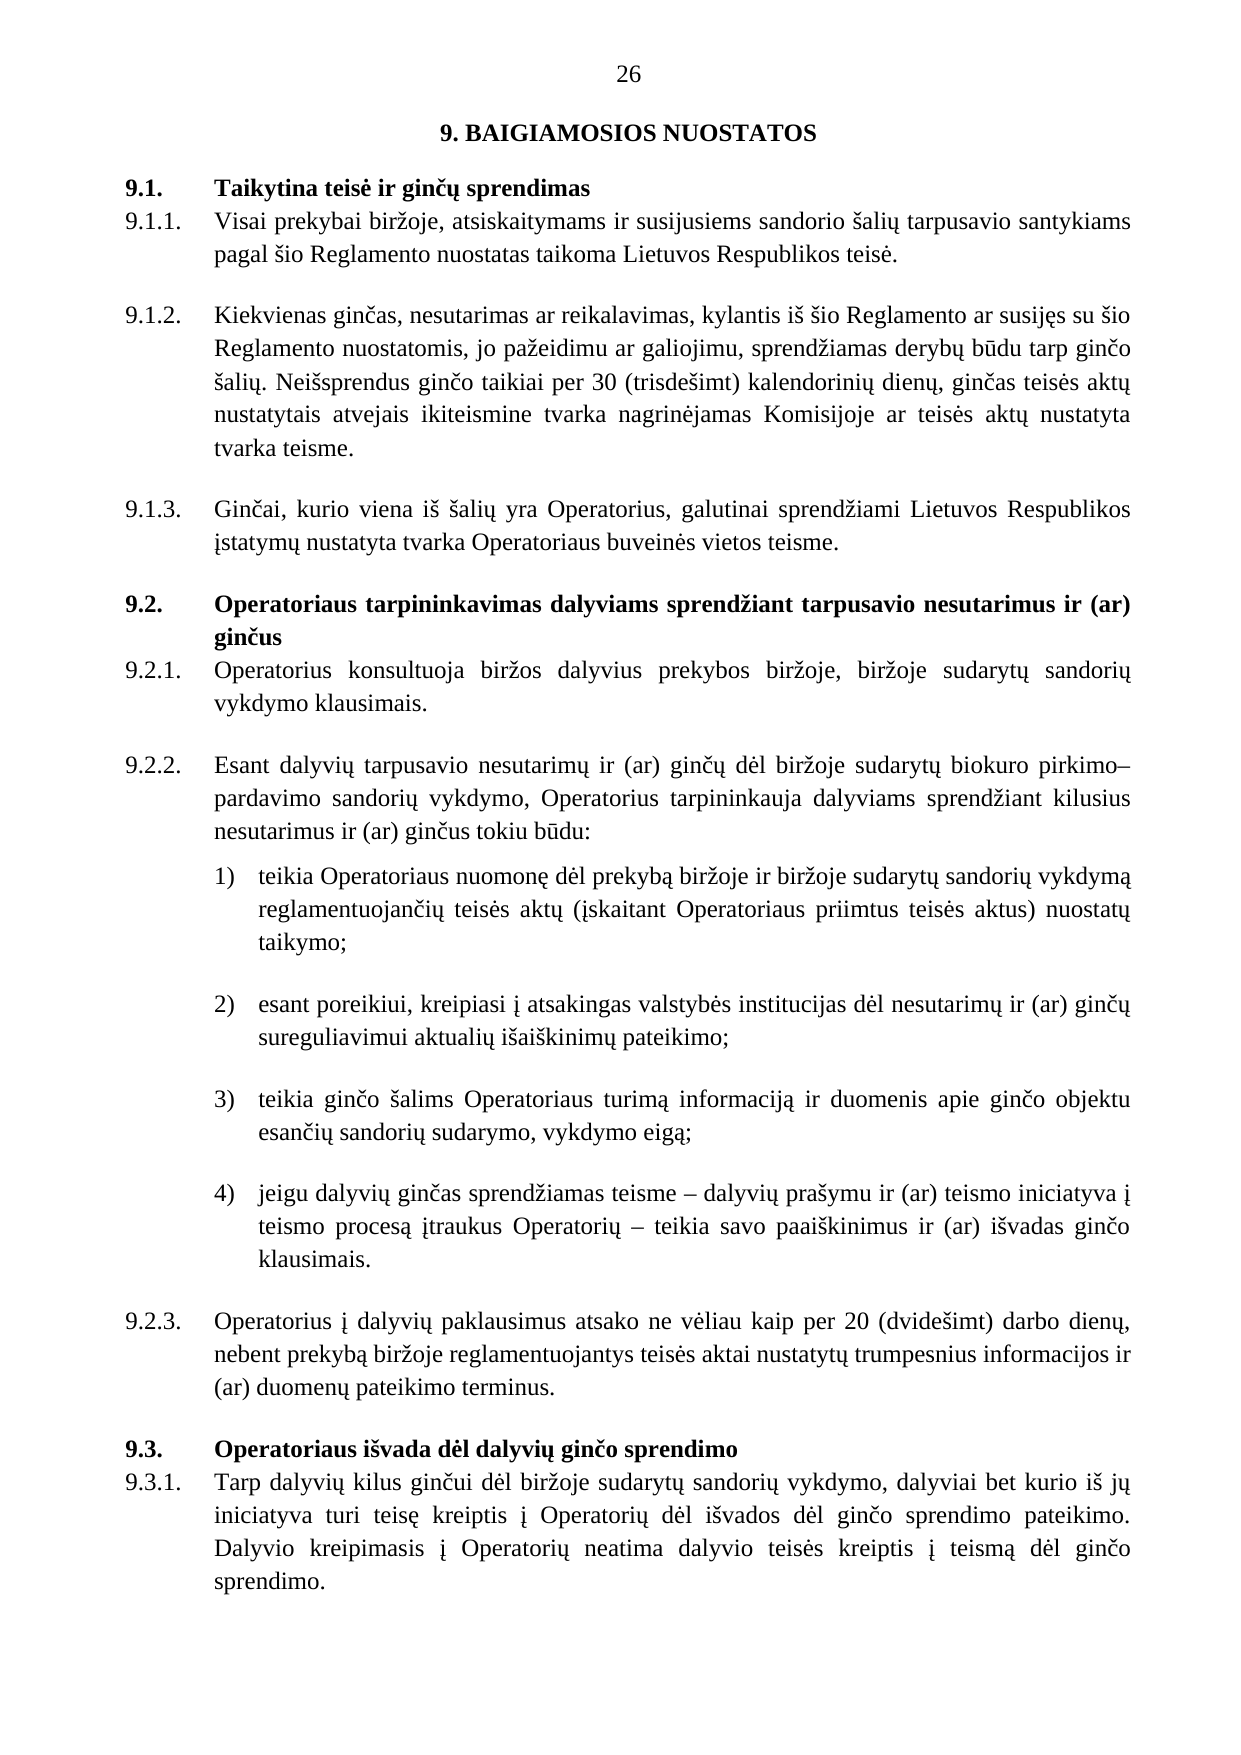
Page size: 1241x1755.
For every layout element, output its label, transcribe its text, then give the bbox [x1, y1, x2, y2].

text 9.1.1. Visai prekybai biržoje, atsiskaitymams ir susijusiems sandorio šalių tarpusavio santykiams pagal šio Reglamento nuostatas taikoma Lietuvos Respublikos teisė. [125, 206, 1132, 267]
text 9.3. Operatoriaus išvada dėl dalyvių ginčo sprendimo [125, 1434, 1132, 1463]
text 9.3.1. Tarp dalyvių kilus ginčui dėl biržoje sudarytų sandorių vykdymo, dalyviai bet kurio iš jų iniciatyva turi teisę kreiptis į Operatorių dėl išvados dėl ginčo sprendimo pateikimo. Dalyvio kreipimasis į Operatorių neatima dalyvio teisės kreiptis į teismą dėl ginčo sprendimo. [125, 1467, 1132, 1595]
text 4) jeigu dalyvių ginčas sprendžiamas teisme – dalyvių prašymu ir (ar) teismo iniciatyva į teismo procesą įtraukus Operatorių – teikia savo paaiškinimus ir (ar) išvadas ginčo klausimais. [214, 1178, 1132, 1273]
text 9.2.1. Operatorius konsultuoja biržos dalyvius prekybos biržoje, biržoje sudarytų sandorių vykdymo klausimais. [125, 655, 1132, 717]
text 3) teikia ginčo šalims Operatoriaus turimą informaciją ir duomenis apie ginčo objektu esančių sandorių sudarymo, vykdymo eigą; [214, 1084, 1132, 1145]
text 9.2.3. Operatorius į dalyvių paklausimus atsako ne vėliau kaip per 20 (dvidešimt) darbo dienų, nebent prekybą biržoje reglamentuojantys teisės aktai nustatytų trumpesnius informacijos ir (ar) duomenų pateikimo terminus. [125, 1306, 1132, 1401]
text 9.2. Operatoriaus tarpininkavimas dalyviams sprendžiant tarpusavio nesutarimus ir (ar) ginčus [125, 589, 1132, 651]
text 9.1.3. Ginčai, kurio viena iš šalių yra Operatorius, galutinai sprendžiami Lietuvos Respublikos įstatymų nustatyta tvarka Operatoriaus buveinės vietos teisme. [125, 494, 1132, 556]
text 9.1. Taikytina teisė ir ginčų sprendimas [125, 173, 1132, 201]
text 9. BAIGIAMOSIOS NUOSTATOS [125, 118, 1132, 147]
text 9.1.2. Kiekvienas ginčas, nesutarimas ar reikalavimas, kylantis iš šio Reglamento ar susijęs su šio Reglamento nuostatomis, jo pažeidimu ar galiojimu, sprendžiamas derybų būdu tarp ginčo šalių. Neišsprendus ginčo taikiai per 30 (trisdešimt) kalendorinių dienų, ginčas teisės aktų nustatytais atvejais ikiteismine tvarka nagrinėjamas Komisijoje ar teisės aktų nustatyta tvarka teisme. [125, 301, 1132, 461]
text 2) esant poreikiui, kreipiasi į atsakingas valstybės institucijas dėl nesutarimų ir (ar) ginčų sureguliavimui aktualių išaiškinimų pateikimo; [214, 989, 1132, 1051]
text 9.2.2. Esant dalyvių tarpusavio nesutarimų ir (ar) ginčų dėl biržoje sudarytų biokuro pirkimo–pardavimo sandorių vykdymo, Operatorius tarpininkauja dalyviams sprendžiant kilusius nesutarimus ir (ar) ginčus tokiu būdu: [125, 750, 1132, 845]
text 1) teikia Operatoriaus nuomonę dėl prekybą biržoje ir biržoje sudarytų sandorių vykdymą reglamentuojančių teisės aktų (įskaitant Operatoriaus priimtus teisės aktus) nuostatų taikymo; [214, 861, 1132, 956]
